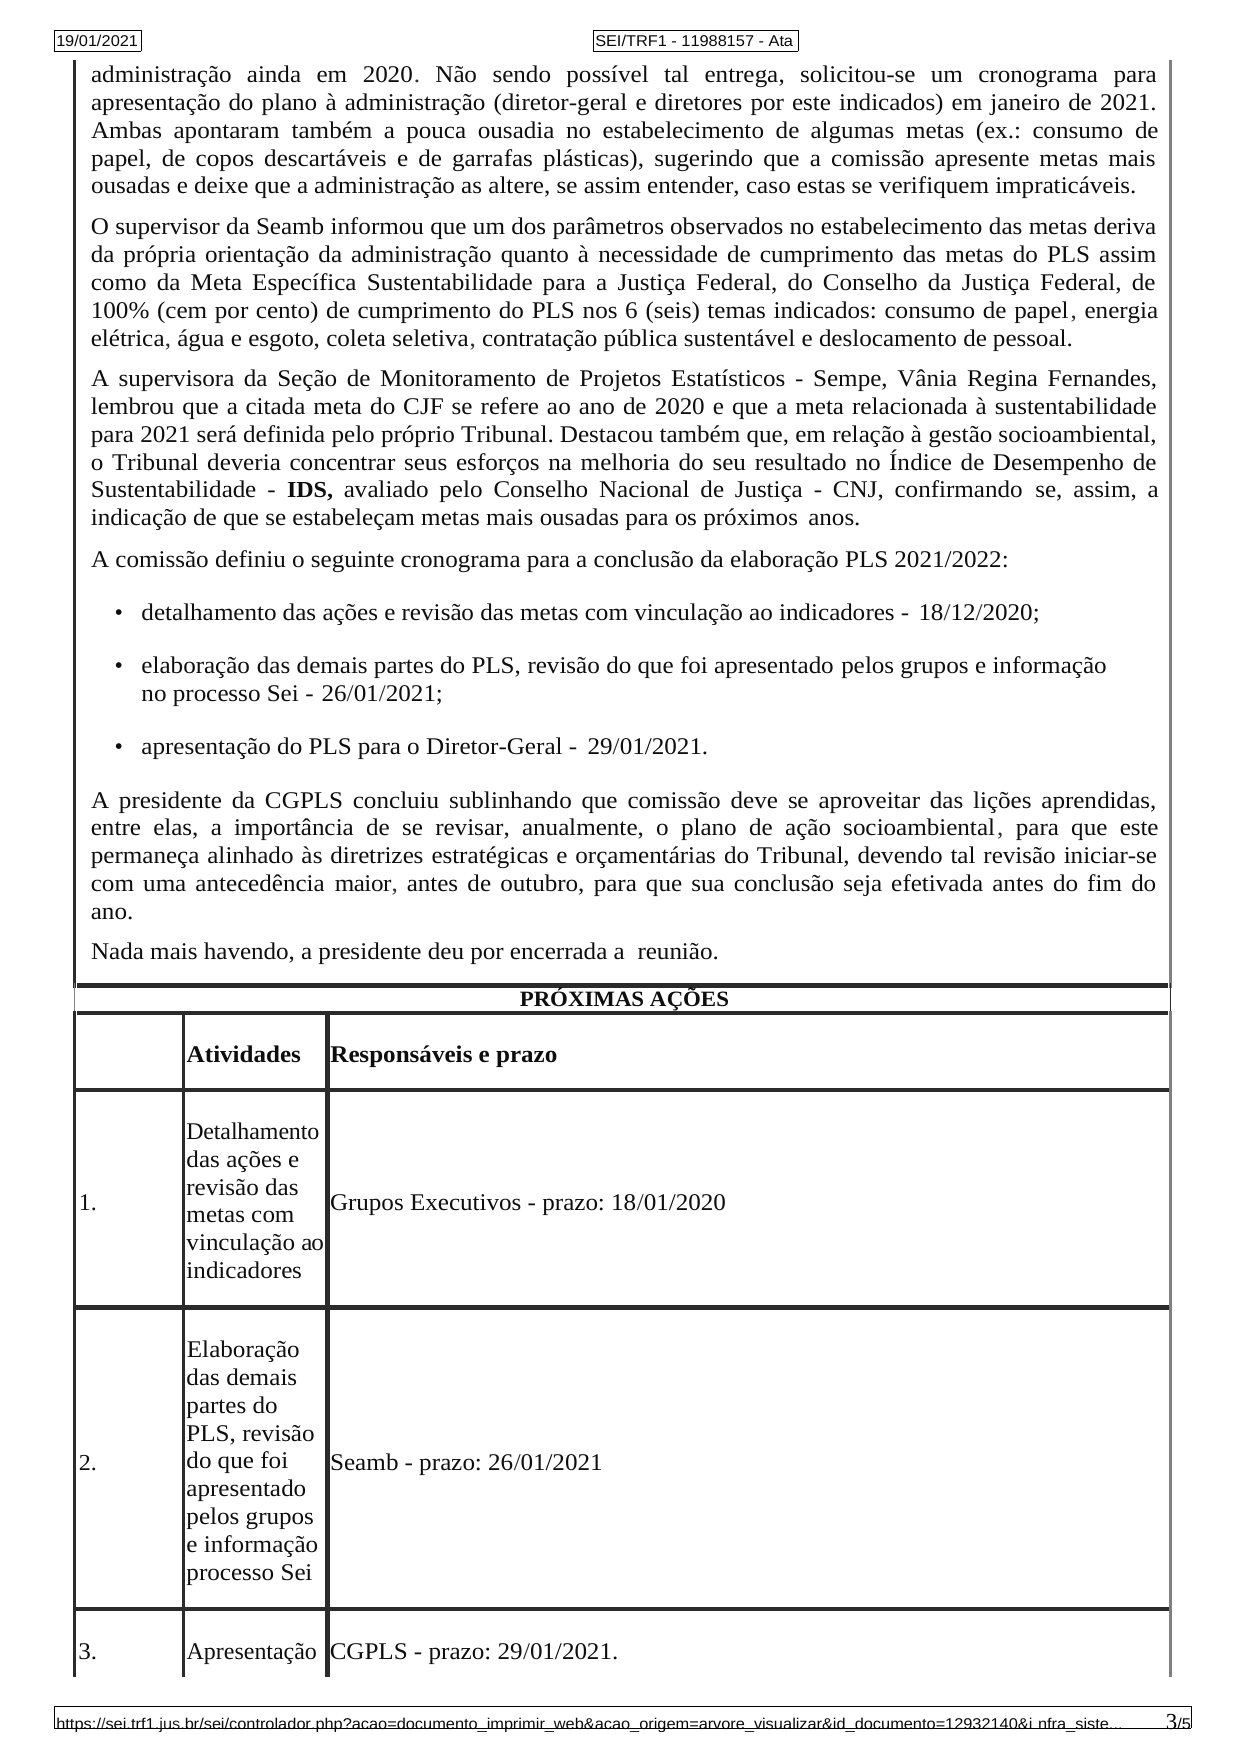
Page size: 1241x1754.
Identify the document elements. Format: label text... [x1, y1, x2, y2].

table_cell Detalhamento das ações e revisão das metas com vinculação ao indicadores [185, 1092, 325, 1305]
table_cell Atividades [185, 1015, 325, 1087]
table_cell Apresentação [185, 1611, 325, 1677]
table_cell Grupos Executivos - prazo: 18/01/2020 [330, 1092, 1169, 1305]
table_cell Elaboração das demais partes do PLS, revisão do que foi apresentado pelos grupos e informação processo Sei [185, 1310, 325, 1607]
table_cell 1. [76, 1092, 182, 1305]
table_cell Seamb - prazo: 26/01/2021 [330, 1310, 1169, 1607]
table_cell CGPLS - prazo: 29/01/2021. [330, 1611, 1169, 1677]
table_cell 2. [76, 1310, 182, 1607]
table_cell PRÓXIMAS AÇÕES [75, 983, 1170, 1011]
table_header administração ainda em 2020. Não sendo possível tal entrega, solicitou-se um cronograma para apresentação do plano à administração (diretor-geral e diretores por este indicados) em janeiro de 2021. Ambas apontaram também a pouca ousadia no estabelecimento de algumas metas (ex.: consumo de papel, de copos descartáveis e de garrafas plásticas), sugerindo que a comissão apresente metas mais ousadas e deixe que a administração as altere, se assim entender, caso estas se verifiquem impraticáveis. O supervisor da Seamb informou que um dos parâmetros observados no estabelecimento das metas deriva da própria orientação da administração quanto à necessidade de cumprimento das metas do PLS assim como da Meta Específica Sustentabilidade para a Justiça Federal, do Conselho da Justiça Federal, de 100% (cem por cento) de cumprimento do PLS nos 6 (seis) temas indicados: consumo de papel, energia elétrica, água e esgoto, coleta seletiva, contratação pública sustentável e deslocamento de pessoal. A supervisora da Seção de Monitoramento de Projetos Estatísticos - Sempe, Vânia Regina Fernandes, lembrou que a citada meta do CJF se refere ao ano de 2020 e que a meta relacionada à sustentabilidade para 2021 será definida pelo próprio Tribunal. Destacou também que, em relação à gestão socioambiental, o Tribunal deveria concentrar seus esforços na melhoria do seu resultado no Índice de Desempenho de Sustentabilidade - IDS, avaliado pelo Conselho Nacional de Justiça - CNJ, confirmando­ se, assim, a indicação de que se estabeleçam metas mais ousadas para os próximos anos. A comissão definiu o seguinte cronograma para a conclusão da elaboração PLS 2021/2022: detalhamento das ações e revisão das metas com vinculação ao indicadores - 18/12/2020; elaboração das demais partes do PLS, revisão do que foi apresentado pelos grupos e informação no processo Sei - 26/01/2021; apresentação do PLS para o Diretor-Geral - 29/01/2021. A presidente da CGPLS concluiu sublinhando que comissão deve se aproveitar das lições aprendidas, entre elas, a importância de se revisar, anualmente, o plano de ação socioambiental, para que este permaneça alinhado às diretrizes estratégicas e orçamentárias do Tribunal, devendo tal revisão iniciar-se com uma antecedência maior, antes de outubro, para que sua conclusão seja efetivada antes do fim do ano. Nada mais havendo, a presidente deu por encerrada a reunião. [76, 60, 1169, 983]
table_cell 3. [76, 1611, 182, 1677]
table_cell [76, 1012, 182, 1087]
table_cell Responsáveis e prazo [330, 1011, 1169, 1087]
